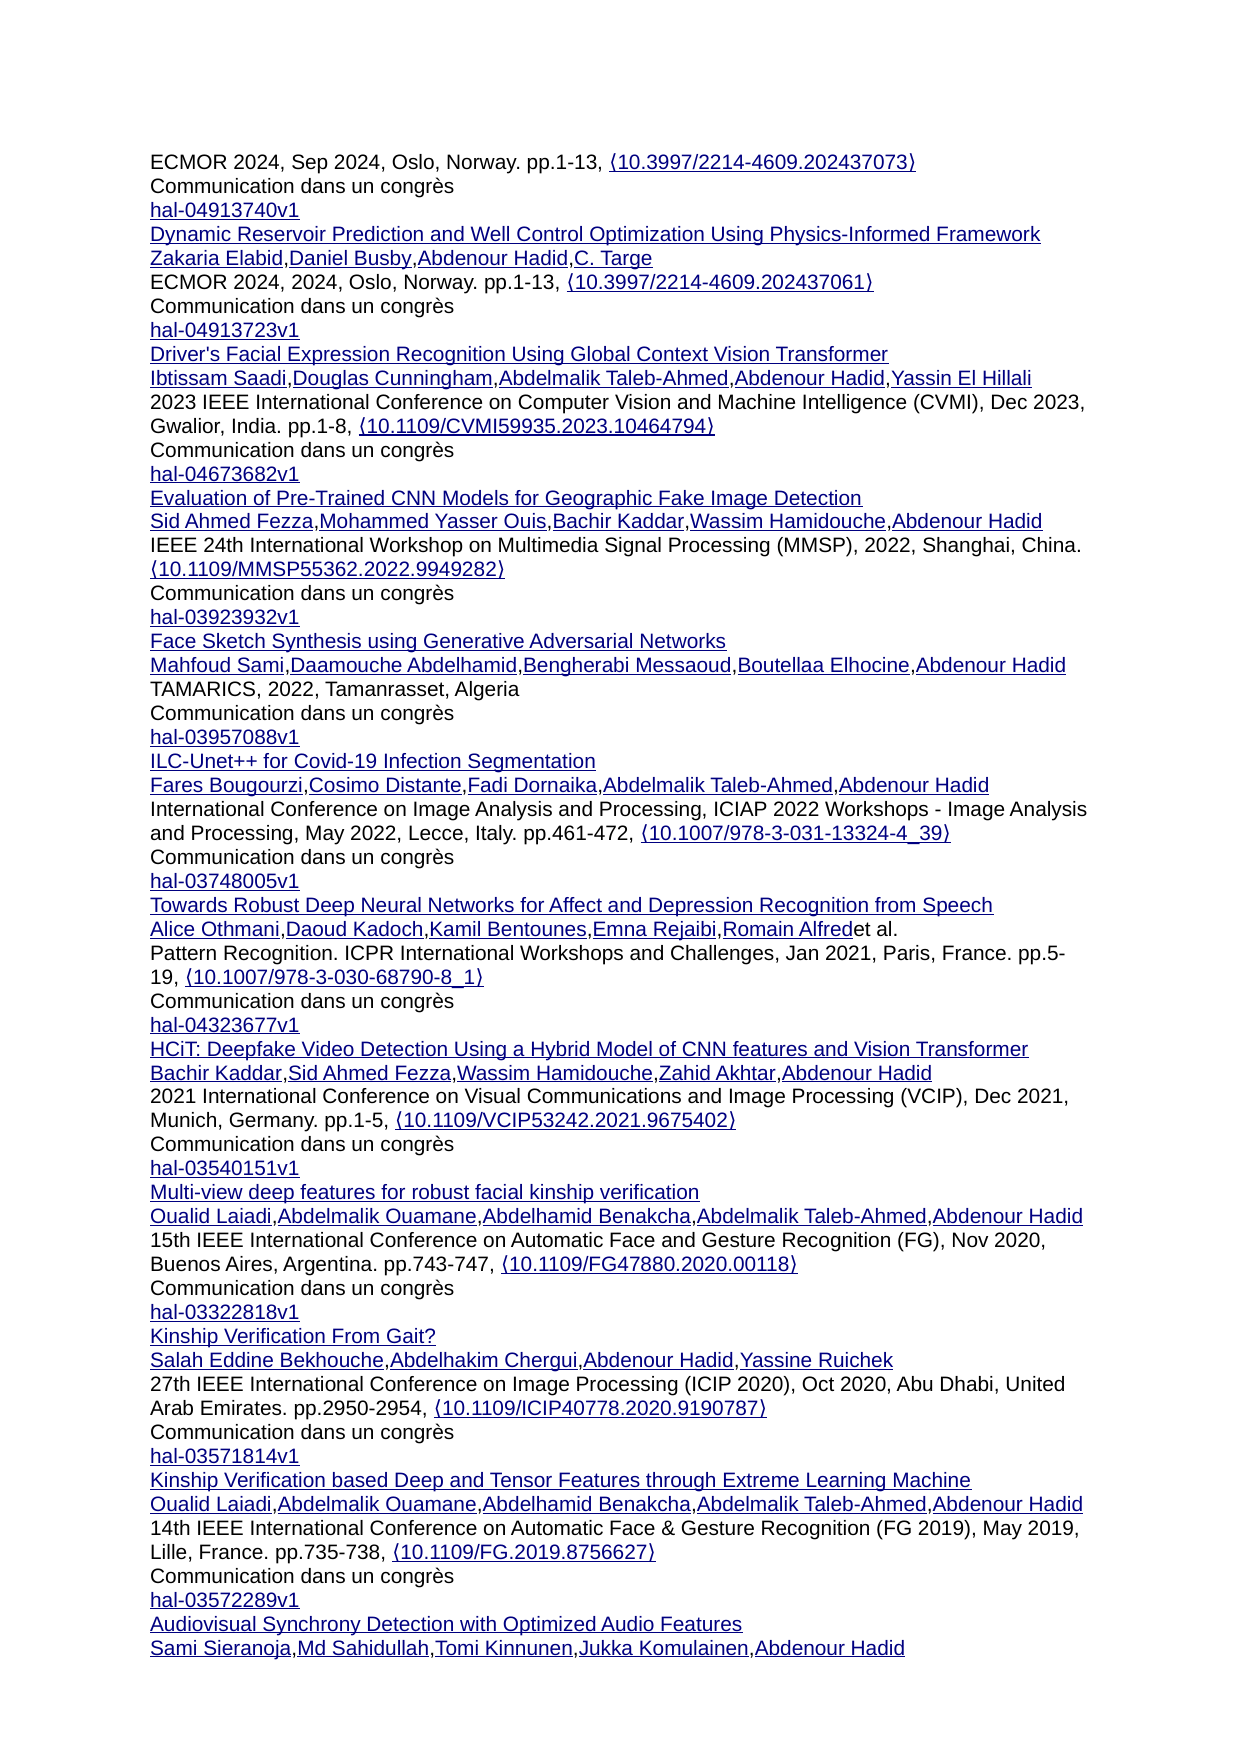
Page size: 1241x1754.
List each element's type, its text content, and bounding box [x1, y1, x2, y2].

table_cell HCiT: Deepfake Video Detection Using a Hybrid Model of CNN features and Vision Transformer Bachir Kaddar,Sid Ahmed Fezza,Wassim Hamidouche,Zahid Akhtar,Abdenour Hadid 2021 International Conference on Visual Communications and Image Processing (VCIP), Dec 2021, Munich, Germany. pp.1-5, ⟨10.1109/VCIP53242.2021.9675402⟩ Communication dans un congrès hal-03540151v1 [150, 1036, 1090, 1180]
table_cell Driver's Facial Expression Recognition Using Global Context Vision Transformer Ibtissam Saadi,Douglas Cunningham,Abdelmalik Taleb-Ahmed,Abdenour Hadid,Yassin El Hillali 2023 IEEE International Conference on Computer Vision and Machine Intelligence (CVMI), Dec 2023, Gwalior, India. pp.1-8, ⟨10.1109/CVMI59935.2023.10464794⟩ Communication dans un congrès hal-04673682v1 [150, 342, 1090, 485]
table_cell Multi-view deep features for robust facial kinship verification Oualid Laiadi,Abdelmalik Ouamane,Abdelhamid Benakcha,Abdelmalik Taleb-Ahmed,Abdenour Hadid 15th IEEE International Conference on Automatic Face and Gesture Recognition (FG), Nov 2020, Buenos Aires, Argentina. pp.743-747, ⟨10.1109/FG47880.2020.00118⟩ Communication dans un congrès hal-03322818v1 [150, 1180, 1090, 1324]
table_cell Dynamic Reservoir Prediction and Well Control Optimization Using Physics-Informed Framework Zakaria Elabid,Daniel Busby,Abdenour Hadid,C. Targe ECMOR 2024, 2024, Oslo, Norway. pp.1-13, ⟨10.3997/2214-4609.202437061⟩ Communication dans un congrès hal-04913723v1 [150, 222, 1090, 342]
table_cell Towards Robust Deep Neural Networks for Affect and Depression Recognition from Speech Alice Othmani,Daoud Kadoch,Kamil Bentounes,Emna Rejaibi,Romain Alfredet al. Pattern Recognition. ICPR International Workshops and Challenges, Jan 2021, Paris, France. pp.5-19, ⟨10.1007/978-3-030-68790-8_1⟩ Communication dans un congrès hal-04323677v1 [150, 893, 1090, 1036]
table_cell Face Sketch Synthesis using Generative Adversarial Networks Mahfoud Sami,Daamouche Abdelhamid,Bengherabi Messaoud,Boutellaa Elhocine,Abdenour Hadid TAMARICS, 2022, Tamanrasset, Algeria Communication dans un congrès hal-03957088v1 [150, 629, 1090, 749]
table_cell Kinship Verification From Gait? Salah Eddine Bekhouche,Abdelhakim Chergui,Abdenour Hadid,Yassine Ruichek 27th IEEE International Conference on Image Processing (ICIP 2020), Oct 2020, Abu Dhabi, United Arab Emirates. pp.2950-2954, ⟨10.1109/ICIP40778.2020.9190787⟩ Communication dans un congrès hal-03571814v1 [150, 1324, 1090, 1468]
table_cell ECMOR 2024, Sep 2024, Oslo, Norway. pp.1-13, ⟨10.3997/2214-4609.202437073⟩ Communication dans un congrès hal-04913740v1 [150, 150, 1090, 222]
table_cell Kinship Verification based Deep and Tensor Features through Extreme Learning Machine Oualid Laiadi,Abdelmalik Ouamane,Abdelhamid Benakcha,Abdelmalik Taleb-Ahmed,Abdenour Hadid 14th IEEE International Conference on Automatic Face & Gesture Recognition (FG 2019), May 2019, Lille, France. pp.735-738, ⟨10.1109/FG.2019.8756627⟩ Communication dans un congrès hal-03572289v1 [150, 1468, 1090, 1611]
table_cell Audiovisual Synchrony Detection with Optimized Audio Features Sami Sieranoja,Md Sahidullah,Tomi Kinnunen,Jukka Komulainen,Abdenour Hadid [150, 1611, 1090, 1659]
table_cell Evaluation of Pre-Trained CNN Models for Geographic Fake Image Detection Sid Ahmed Fezza,Mohammed Yasser Ouis,Bachir Kaddar,Wassim Hamidouche,Abdenour Hadid IEEE 24th International Workshop on Multimedia Signal Processing (MMSP), 2022, Shanghai, China. ⟨10.1109/MMSP55362.2022.9949282⟩ Communication dans un congrès hal-03923932v1 [150, 485, 1090, 629]
table_cell ILC-Unet++ for Covid-19 Infection Segmentation Fares Bougourzi,Cosimo Distante,Fadi Dornaika,Abdelmalik Taleb-Ahmed,Abdenour Hadid International Conference on Image Analysis and Processing, ICIAP 2022 Workshops - Image Analysis and Processing, May 2022, Lecce, Italy. pp.461-472, ⟨10.1007/978-3-031-13324-4_39⟩ Communication dans un congrès hal-03748005v1 [150, 749, 1090, 893]
